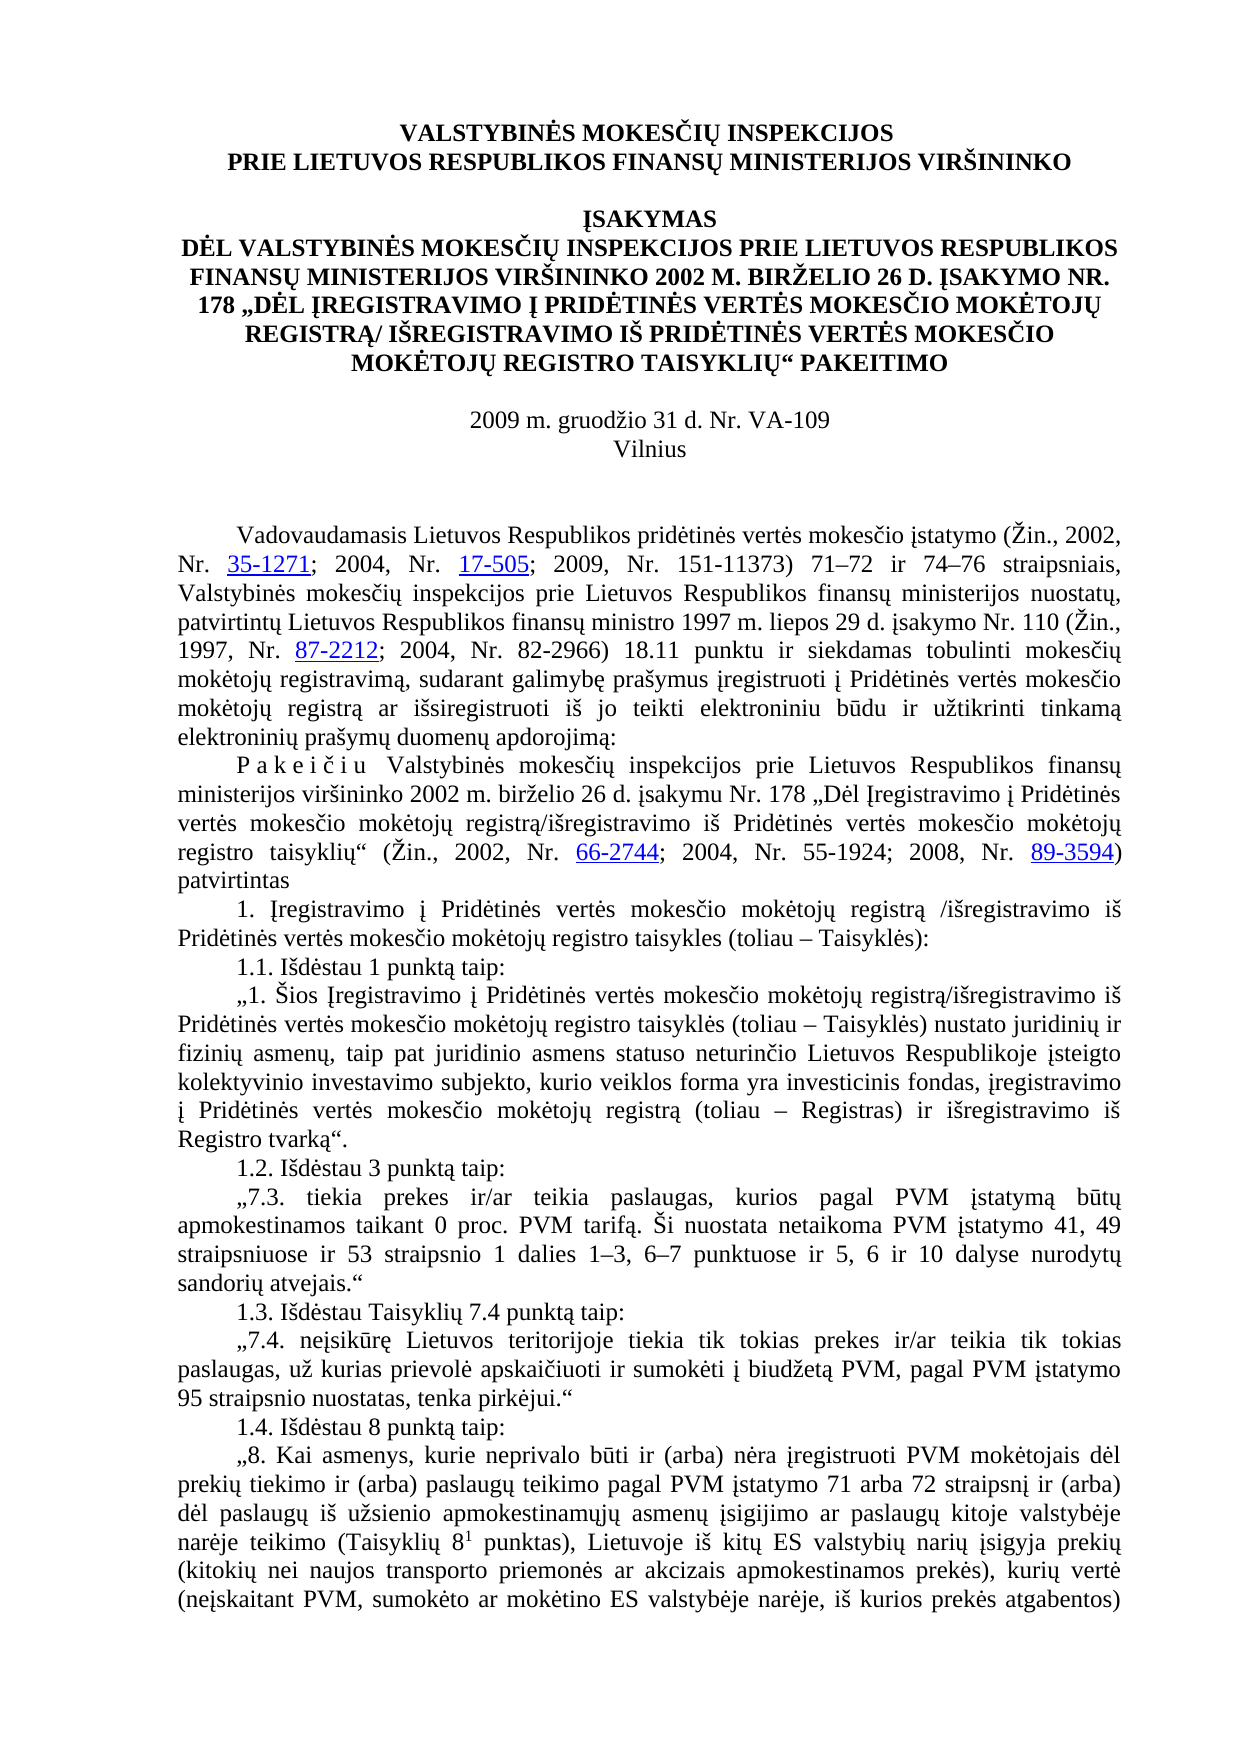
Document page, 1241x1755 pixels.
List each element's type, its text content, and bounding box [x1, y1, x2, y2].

text 1.3. Išdėstau Taisyklių 7.4 punktą taip: [177, 1297, 1122, 1326]
text Vilnius [177, 434, 1122, 463]
text PRIE LIETUVOS RESPUBLIKOS FINANSŲ MINISTERIJOS VIRŠININKO [177, 147, 1122, 176]
text „8. Kai asmenys, kurie neprivalo būti ir (arba) nėra įregistruoti PVM mokėtojais dėl prekių tiekimo ir (arba) paslaugų teikimo pagal PVM įstatymo 71 arba 72 straipsnį ir (arba) dėl paslaugų iš užsienio apmokestinamųjų asmenų įsigijimo ar paslaugų kitoje valstybėje narėje teikimo (Taisyklių 81 punktas), Lietuvoje iš kitų ES valstybių narių įsigyja prekių (kitokių nei naujos transporto priemonės ar akcizais apmokestinamos prekės), kurių vertė (neįskaitant PVM, sumokėto ar mokėtino ES valstybėje narėje, iš kurios prekės atgabentos) [177, 1441, 1122, 1613]
text 1.4. Išdėstau 8 punktą taip: [177, 1412, 1122, 1441]
text „7.3. tiekia prekes ir/ar teikia paslaugas, kurios pagal PVM įstatymą būtų apmokestinamos taikant 0 proc. PVM tarifą. Ši nuostata netaikoma PVM įstatymo 41, 49 straipsniuose ir 53 straipsnio 1 dalies 1–3, 6–7 punktuose ir 5, 6 ir 10 dalyse nurodytų sandorių atvejais.“ [177, 1182, 1122, 1297]
text DĖl Valstybinės mokesčių inspekcijos prie Lietuvos Respublikos finansų ministerijos viršininko 2002 m. birželio 26 d. įsakymo Nr. 178 „DĖL ĮREGISTRAVIMO Į PRIDĖTINĖS VERTĖS MOKESČIO MOKĖTOJŲ REGISTRĄ/ IŠREGISTRAVIMO IŠ PRIDĖTINĖS VERTĖS MOKESČIO MOKĖTOJŲ REGISTRO TAISYKLIŲ“ PAKEITIMO [177, 233, 1122, 377]
text Vadovaudamasis Lietuvos Respublikos pridėtinės vertės mokesčio įstatymo (Žin., 2002, Nr. 35-1271; 2004, Nr. 17-505; 2009, Nr. 151-11373) 71–72 ir 74–76 straipsniais, Valstybinės mokesčių inspekcijos prie Lietuvos Respublikos finansų ministerijos nuostatų, patvirtintų Lietuvos Respublikos finansų ministro 1997 m. liepos 29 d. įsakymo Nr. 110 (Žin., 1997, Nr. 87-2212; 2004, Nr. 82-2966) 18.11 punktu ir siekdamas tobulinti mokesčių mokėtojų registravimą, sudarant galimybę prašymus įregistruoti į Pridėtinės vertės mokesčio mokėtojų registrą ar išsiregistruoti iš jo teikti elektroniniu būdu ir užtikrinti tinkamą elektroninių prašymų duomenų apdorojimą: [177, 521, 1122, 751]
text VALSTYBINĖS MOKESČIŲ INSPEKCIJOS [177, 118, 1122, 147]
text „1. Šios Įregistravimo į Pridėtinės vertės mokesčio mokėtojų registrą/išregistravimo iš Pridėtinės vertės mokesčio mokėtojų registro taisyklės (toliau – Taisyklės) nustato juridinių ir fizinių asmenų, taip pat juridinio asmens statuso neturinčio Lietuvos Respublikoje įsteigto kolektyvinio investavimo subjekto, kurio veiklos forma yra investicinis fondas, įregistravimo į Pridėtinės vertės mokesčio mokėtojų registrą (toliau – Registras) ir išregistravimo iš Registro tvarką“. [177, 981, 1122, 1153]
text 1. Įregistravimo į Pridėtinės vertės mokesčio mokėtojų registrą /išregistravimo iš Pridėtinės vertės mokesčio mokėtojų registro taisykles (toliau – Taisyklės): [177, 894, 1122, 952]
text ĮSAKYMAS [177, 204, 1122, 233]
text 1.2. Išdėstau 3 punktą taip: [177, 1153, 1122, 1182]
text Pakeičiu Valstybinės mokesčių inspekcijos prie Lietuvos Respublikos finansų ministerijos viršininko 2002 m. birželio 26 d. įsakymu Nr. 178 „Dėl Įregistravimo į Pridėtinės vertės mokesčio mokėtojų registrą/išregistravimo iš Pridėtinės vertės mokesčio mokėtojų registro taisyklių“ (Žin., 2002, Nr. 66-2744; 2004, Nr. 55-1924; 2008, Nr. 89-3594) patvirtintas [177, 751, 1122, 894]
text 1.1. Išdėstau 1 punktą taip: [177, 952, 1122, 981]
text 2009 m. gruodžio 31 d. Nr. VA-109 [177, 406, 1122, 434]
text „7.4. neįsikūrę Lietuvos teritorijoje tiekia tik tokias prekes ir/ar teikia tik tokias paslaugas, už kurias prievolė apskaičiuoti ir sumokėti į biudžetą PVM, pagal PVM įstatymo 95 straipsnio nuostatas, tenka pirkėjui.“ [177, 1326, 1122, 1412]
